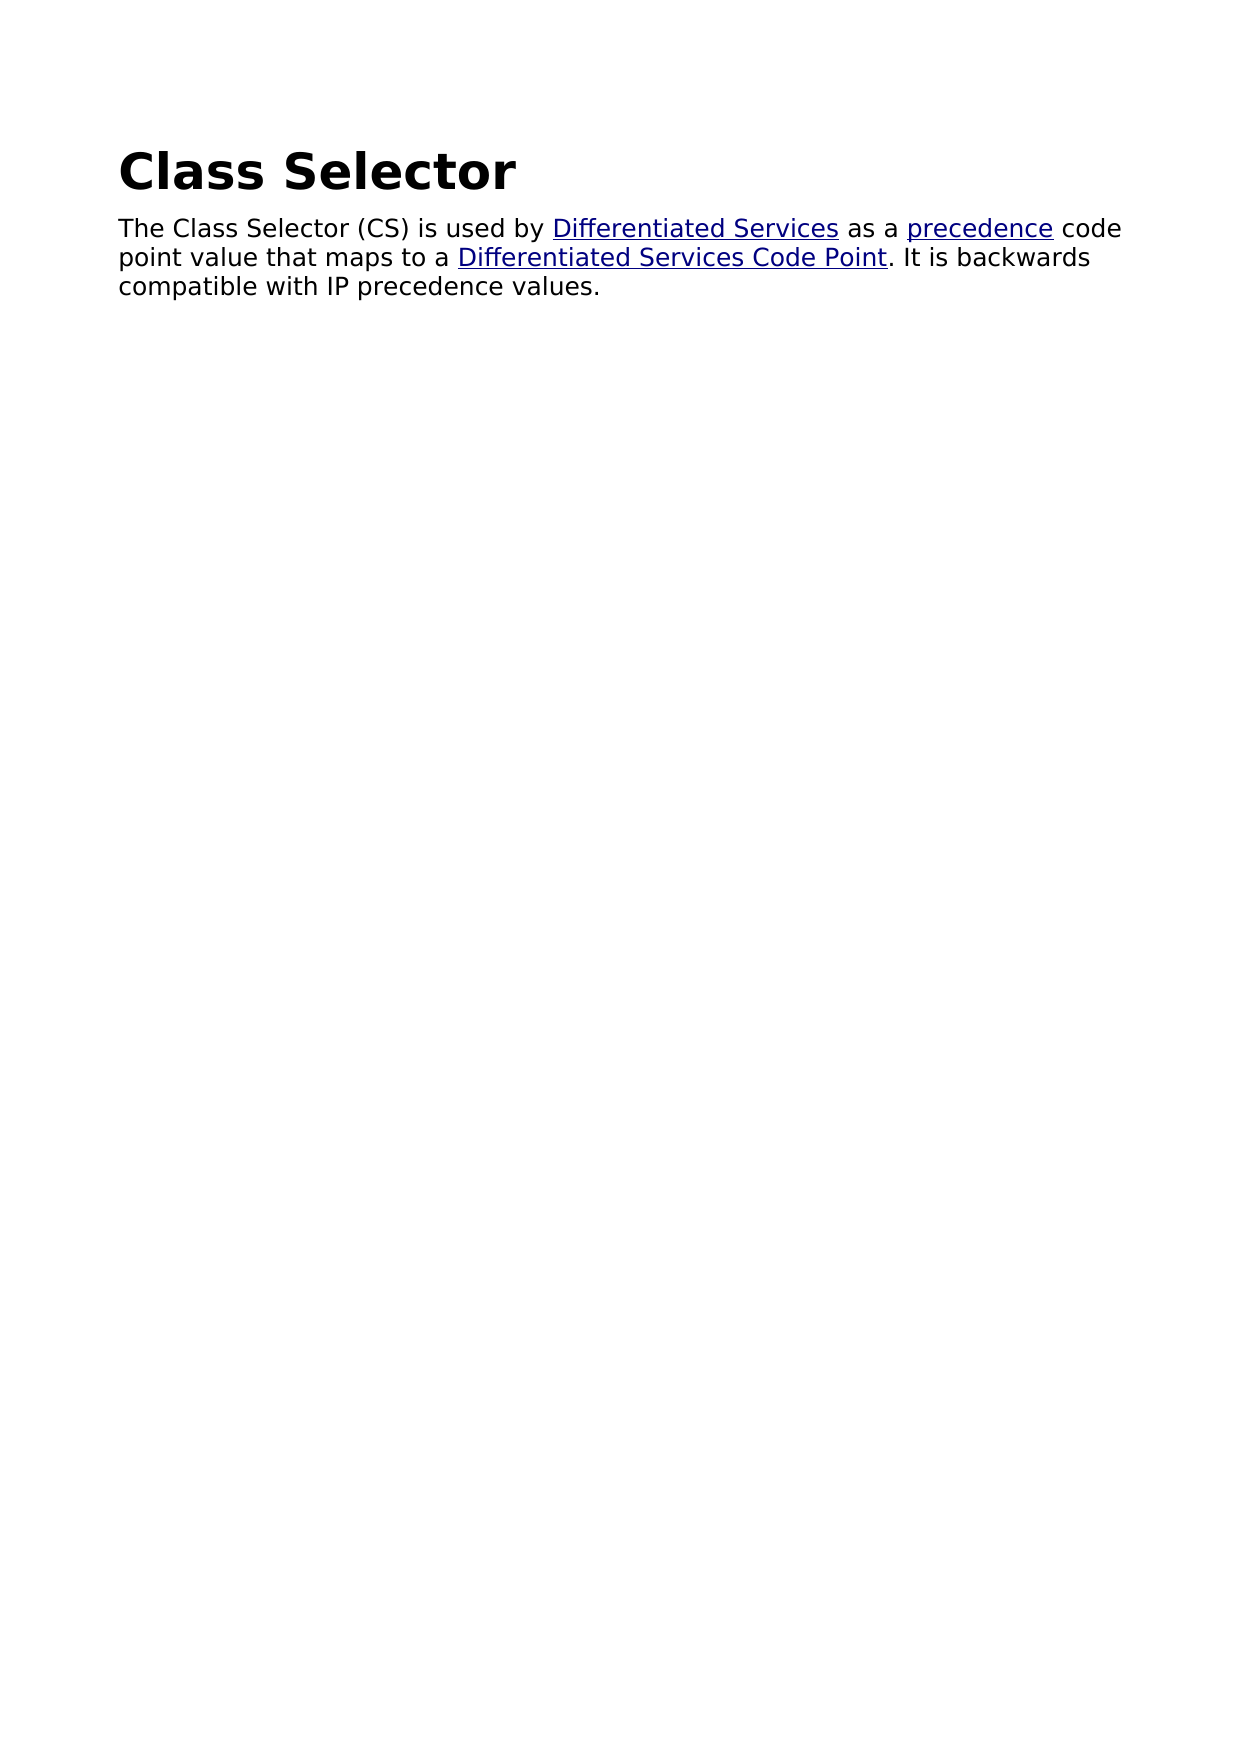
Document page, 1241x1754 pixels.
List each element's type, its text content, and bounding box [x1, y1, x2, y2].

subtitle Class Selector [118, 143, 1122, 201]
text The Class Selector (CS) is used by Differentiated Services as a precedence code point value that maps to a Differentiated Services Code Point. It is backwards compatible with IP precedence values. [118, 214, 1122, 301]
